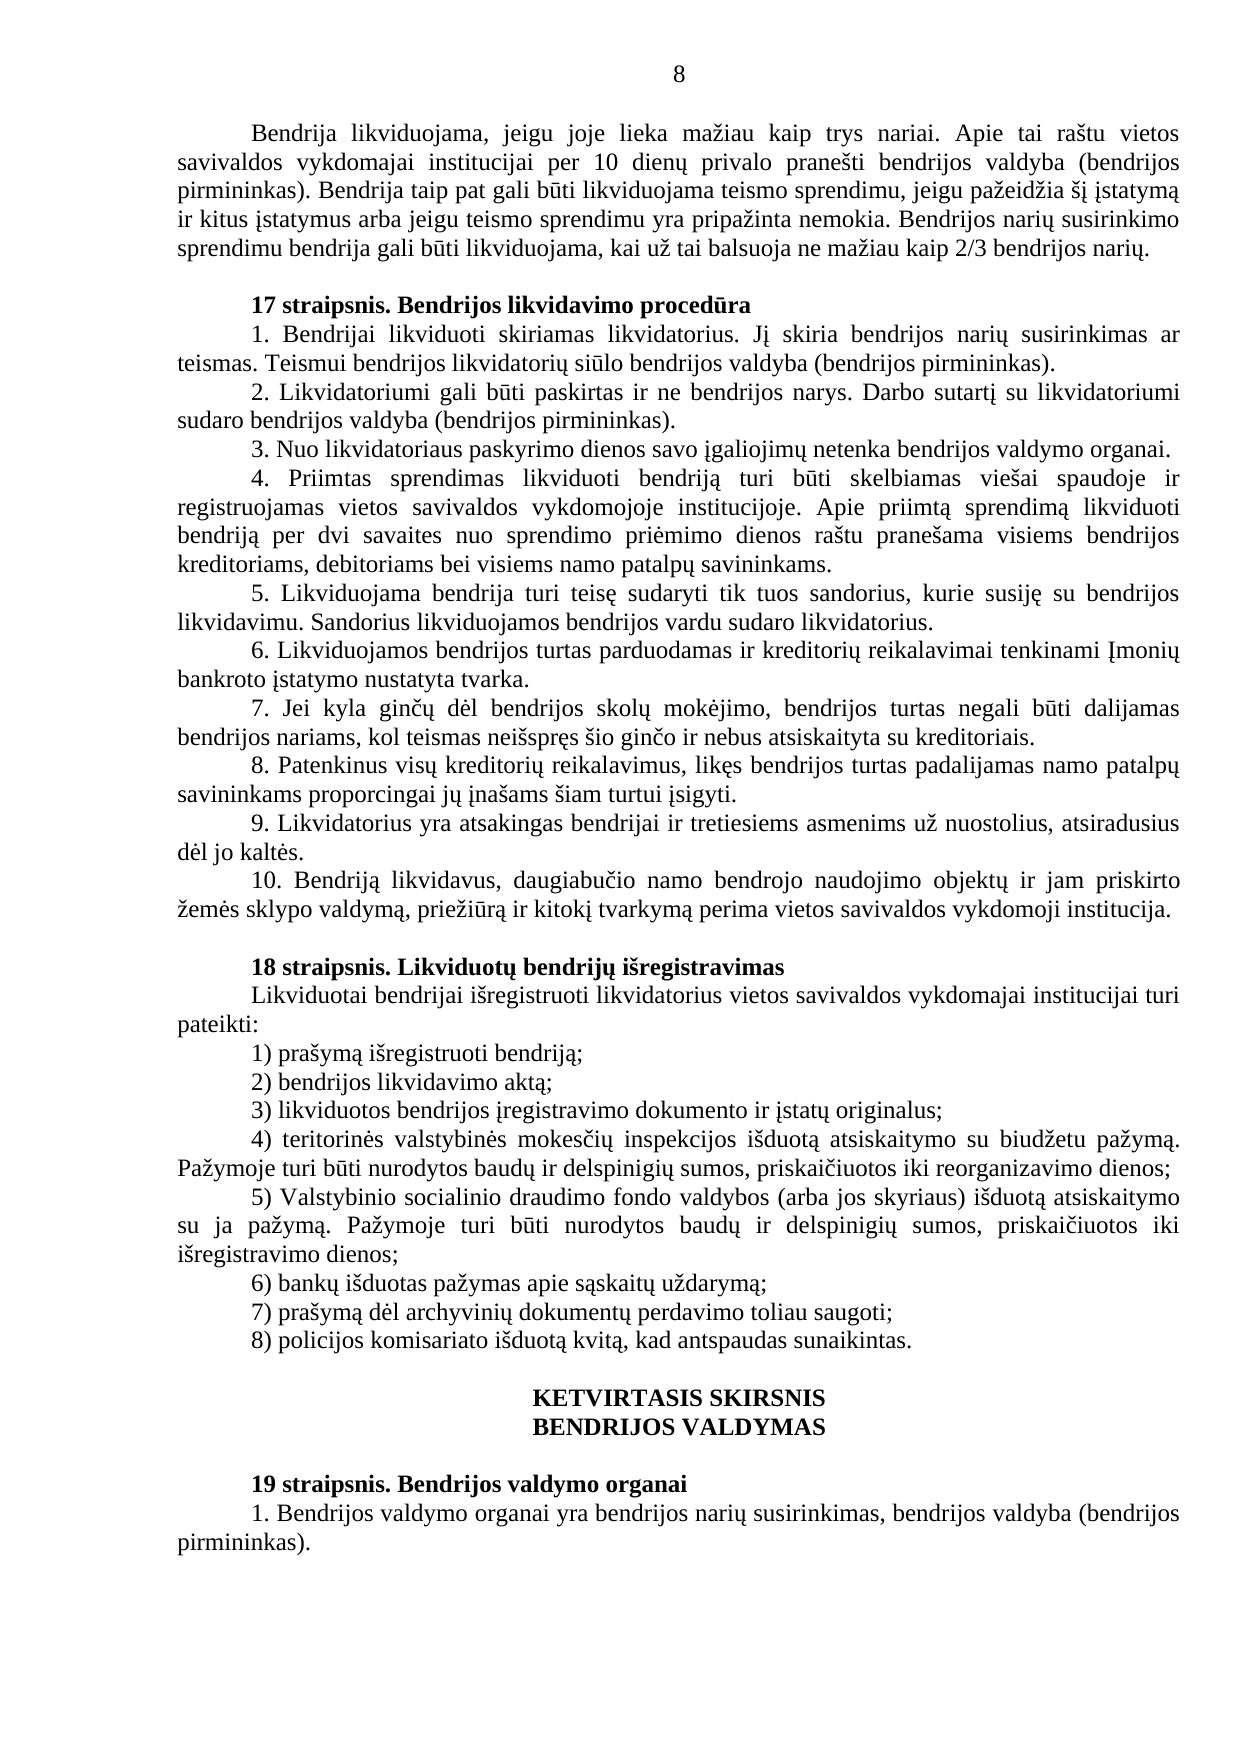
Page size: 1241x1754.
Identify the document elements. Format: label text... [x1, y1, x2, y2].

text 10. Bendriją likvidavus, daugiabučio namo bendrojo naudojimo objektų ir jam priskirto žemės sklypo valdymą, priežiūrą ir kitokį tvarkymą perima vietos savivaldos vykdomoji institucija. [177, 866, 1181, 923]
text Likviduotai bendrijai išregistruoti likvidatorius vietos savivaldos vykdomajai institucijai turi pateikti: [177, 981, 1181, 1038]
text 1. Bendrijai likviduoti skiriamas likvidatorius. Jį skiria bendrijos narių susirinkimas ar teismas. Teismui bendrijos likvidatorių siūlo bendrijos valdyba (bendrijos pirmininkas). [177, 319, 1181, 377]
text KETVIRTASIS SKIRSNIS [177, 1383, 1181, 1412]
text 8) policijos komisariato išduotą kvitą, kad antspaudas sunaikintas. [177, 1326, 1181, 1354]
text 18 straipsnis. Likviduotų bendrijų išregistravimas [177, 952, 1181, 981]
text 6) bankų išduotas pažymas apie sąskaitų uždarymą; [177, 1268, 1181, 1297]
text 2. Likvidatoriumi gali būti paskirtas ir ne bendrijos narys. Darbo sutartį su likvidatoriumi sudaro bendrijos valdyba (bendrijos pirmininkas). [177, 377, 1181, 434]
text 6. Likviduojamos bendrijos turtas parduodamas ir kreditorių reikalavimai tenkinami Įmonių bankroto įstatymo nustatyta tvarka. [177, 636, 1181, 693]
text 17 straipsnis. Bendrijos likvidavimo procedūra [177, 291, 1181, 319]
text 4. Priimtas sprendimas likviduoti bendriją turi būti skelbiamas viešai spaudoje ir registruojamas vietos savivaldos vykdomojoje institucijoje. Apie priimtą sprendimą likviduoti bendriją per dvi savaites nuo sprendimo priėmimo dienos raštu pranešama visiems bendrijos kreditoriams, debitoriams bei visiems namo patalpų savininkams. [177, 463, 1181, 578]
text 5. Likviduojama bendrija turi teisę sudaryti tik tuos sandorius, kurie susiję su bendrijos likvidavimu. Sandorius likviduojamos bendrijos vardu sudaro likvidatorius. [177, 578, 1181, 636]
text 4) teritorinės valstybinės mokesčių inspekcijos išduotą atsiskaitymo su biudžetu pažymą. Pažymoje turi būti nurodytos baudų ir delspinigių sumos, priskaičiuotos iki reorganizavimo dienos; [177, 1124, 1181, 1182]
text BENDRIJOS VALDYMAS [177, 1412, 1181, 1441]
text 7) prašymą dėl archyvinių dokumentų perdavimo toliau saugoti; [177, 1297, 1181, 1326]
text 3) likviduotos bendrijos įregistravimo dokumento ir įstatų originalus; [177, 1096, 1181, 1124]
text 5) Valstybinio socialinio draudimo fondo valdybos (arba jos skyriaus) išduotą atsiskaitymo su ja pažymą. Pažymoje turi būti nurodytos baudų ir delspinigių sumos, priskaičiuotos iki išregistravimo dienos; [177, 1182, 1181, 1268]
text 1) prašymą išregistruoti bendriją; [177, 1038, 1181, 1067]
text 3. Nuo likvidatoriaus paskyrimo dienos savo įgaliojimų netenka bendrijos valdymo organai. [177, 434, 1181, 463]
text 7. Jei kyla ginčų dėl bendrijos skolų mokėjimo, bendrijos turtas negali būti dalijamas bendrijos nariams, kol teismas neišspręs šio ginčo ir nebus atsiskaityta su kreditoriais. [177, 693, 1181, 751]
text 19 straipsnis. Bendrijos valdymo organai [177, 1469, 1181, 1498]
text Bendrija likviduojama, jeigu joje lieka mažiau kaip trys nariai. Apie tai raštu vietos savivaldos vykdomajai institucijai per 10 dienų privalo pranešti bendrijos valdyba (bendrijos pirmininkas). Bendrija taip pat gali būti likviduojama teismo sprendimu, jeigu pažeidžia šį įstatymą ir kitus įstatymus arba jeigu teismo sprendimu yra pripažinta nemokia. Bendrijos narių susirinkimo sprendimu bendrija gali būti likviduojama, kai už tai balsuoja ne mažiau kaip 2/3 bendrijos narių. [177, 118, 1181, 262]
text 2) bendrijos likvidavimo aktą; [177, 1067, 1181, 1096]
text 8. Patenkinus visų kreditorių reikalavimus, likęs bendrijos turtas padalijamas namo patalpų savininkams proporcingai jų įnašams šiam turtui įsigyti. [177, 751, 1181, 808]
text 9. Likvidatorius yra atsakingas bendrijai ir tretiesiems asmenims už nuostolius, atsiradusius dėl jo kaltės. [177, 808, 1181, 866]
text 1. Bendrijos valdymo organai yra bendrijos narių susirinkimas, bendrijos valdyba (bendrijos pirmininkas). [177, 1498, 1181, 1556]
